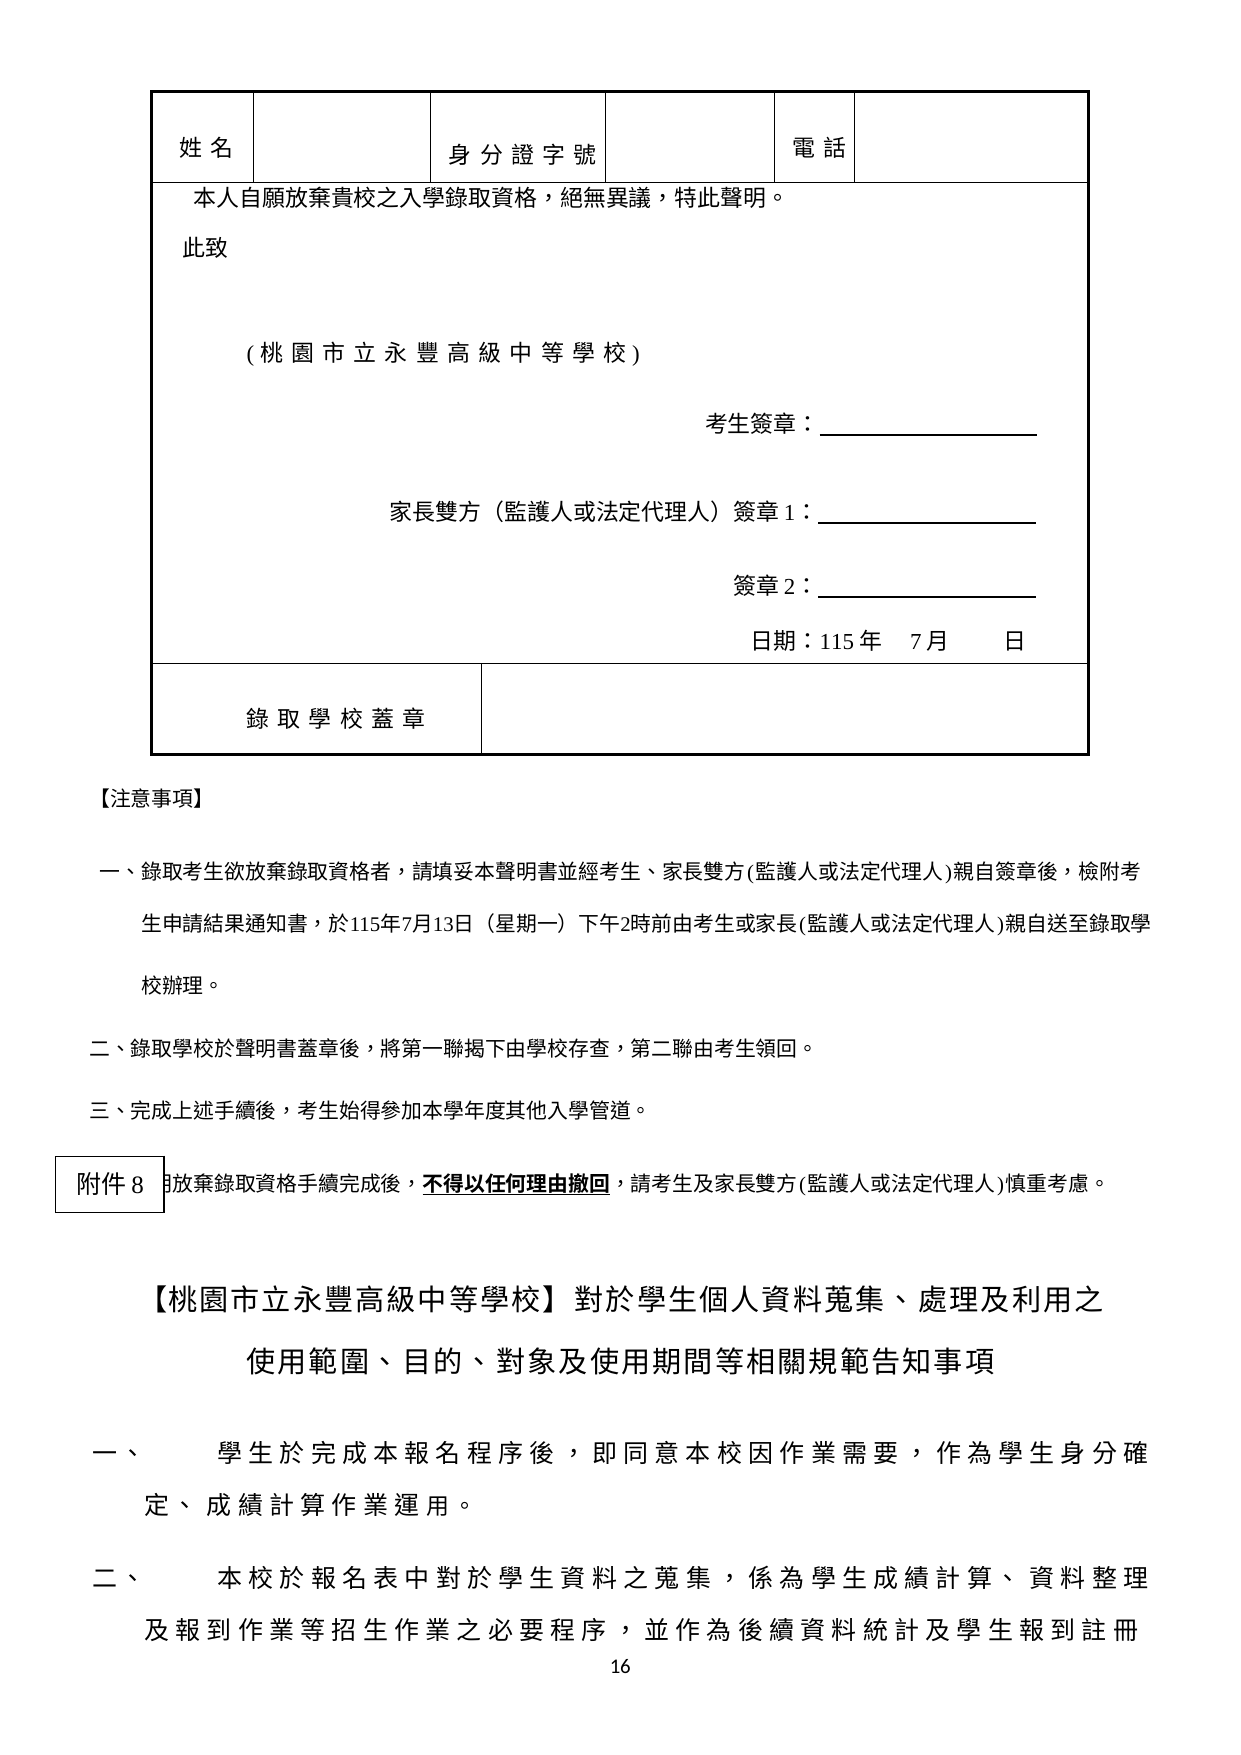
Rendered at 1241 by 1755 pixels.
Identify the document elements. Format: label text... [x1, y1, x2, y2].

table_header [254, 93, 430, 182]
table_cell [482, 664, 1087, 753]
text 一、錄取考生欲放棄錄取資格者，請填妥本聲明書並經考生、家長雙方(監護人或法定代理人)親自簽章後，檢附考生申請結果通知書，於115年7月13日（星期一）下午2時前由考生或家長(監護人或法定代理人)親自送至錄取學校辦理。 [89, 818, 1151, 1006]
list 本校於報名表中對於學生資料之蒐集，係為學生成績計算、資料整理及報到作業等招生作業之必要程序，並作為後續資料統計及學生報到註冊作業使用，考生資料蒐集之範圍以本校報名表所列各項內容、術科測驗成績資料及由「當年國中教育會考全國試務會」所轉入之考生身分基本資料、國中教育會考測驗成績資料為限。 [89, 1524, 1151, 1649]
text 使用範圍、目的、對象及使用期間等相關規範告知事項 [89, 1318, 1151, 1381]
text 三、完成上述手續後，考生始得參加本學年度其他入學管道。 [89, 1068, 1151, 1131]
table_header 姓名 [153, 93, 253, 182]
text 四、聲明放棄錄取資格手續完成後，不得以任何理由撤回，請考生及家長雙方(監護人或法定代理人)慎重考慮。 [89, 1131, 1151, 1193]
table_cell 本人自願放棄貴校之入學錄取資格，絕無異議，特此聲明。 此致 (桃園市立永豐高級中等學校) 考生簽章： 家長雙方（監護人或法定代理人）簽章1： 簽章2： 日期：115 年 7月 日 [153, 183, 1087, 663]
text 附件8 [71, 1164, 148, 1201]
text 【桃園市立永豐高級中等學校】對於學生個人資料蒐集、處理及利用之 [89, 1256, 1151, 1318]
table_cell 錄取學校蓋章 [153, 664, 481, 753]
text 【注意事項】 [89, 756, 1151, 818]
table_header [606, 93, 774, 182]
table_header 電話 [775, 93, 854, 182]
text 二、錄取學校於聲明書蓋章後，將第一聯揭下由學校存查，第二聯由考生領回。 [89, 1006, 1151, 1068]
table_header [855, 93, 1087, 182]
table_header 身分證字號 [431, 93, 605, 182]
list 學生於完成本報名程序後，即同意本校因作業需要，作為學生身分確定、成績計算作業運用。 [89, 1399, 1151, 1524]
